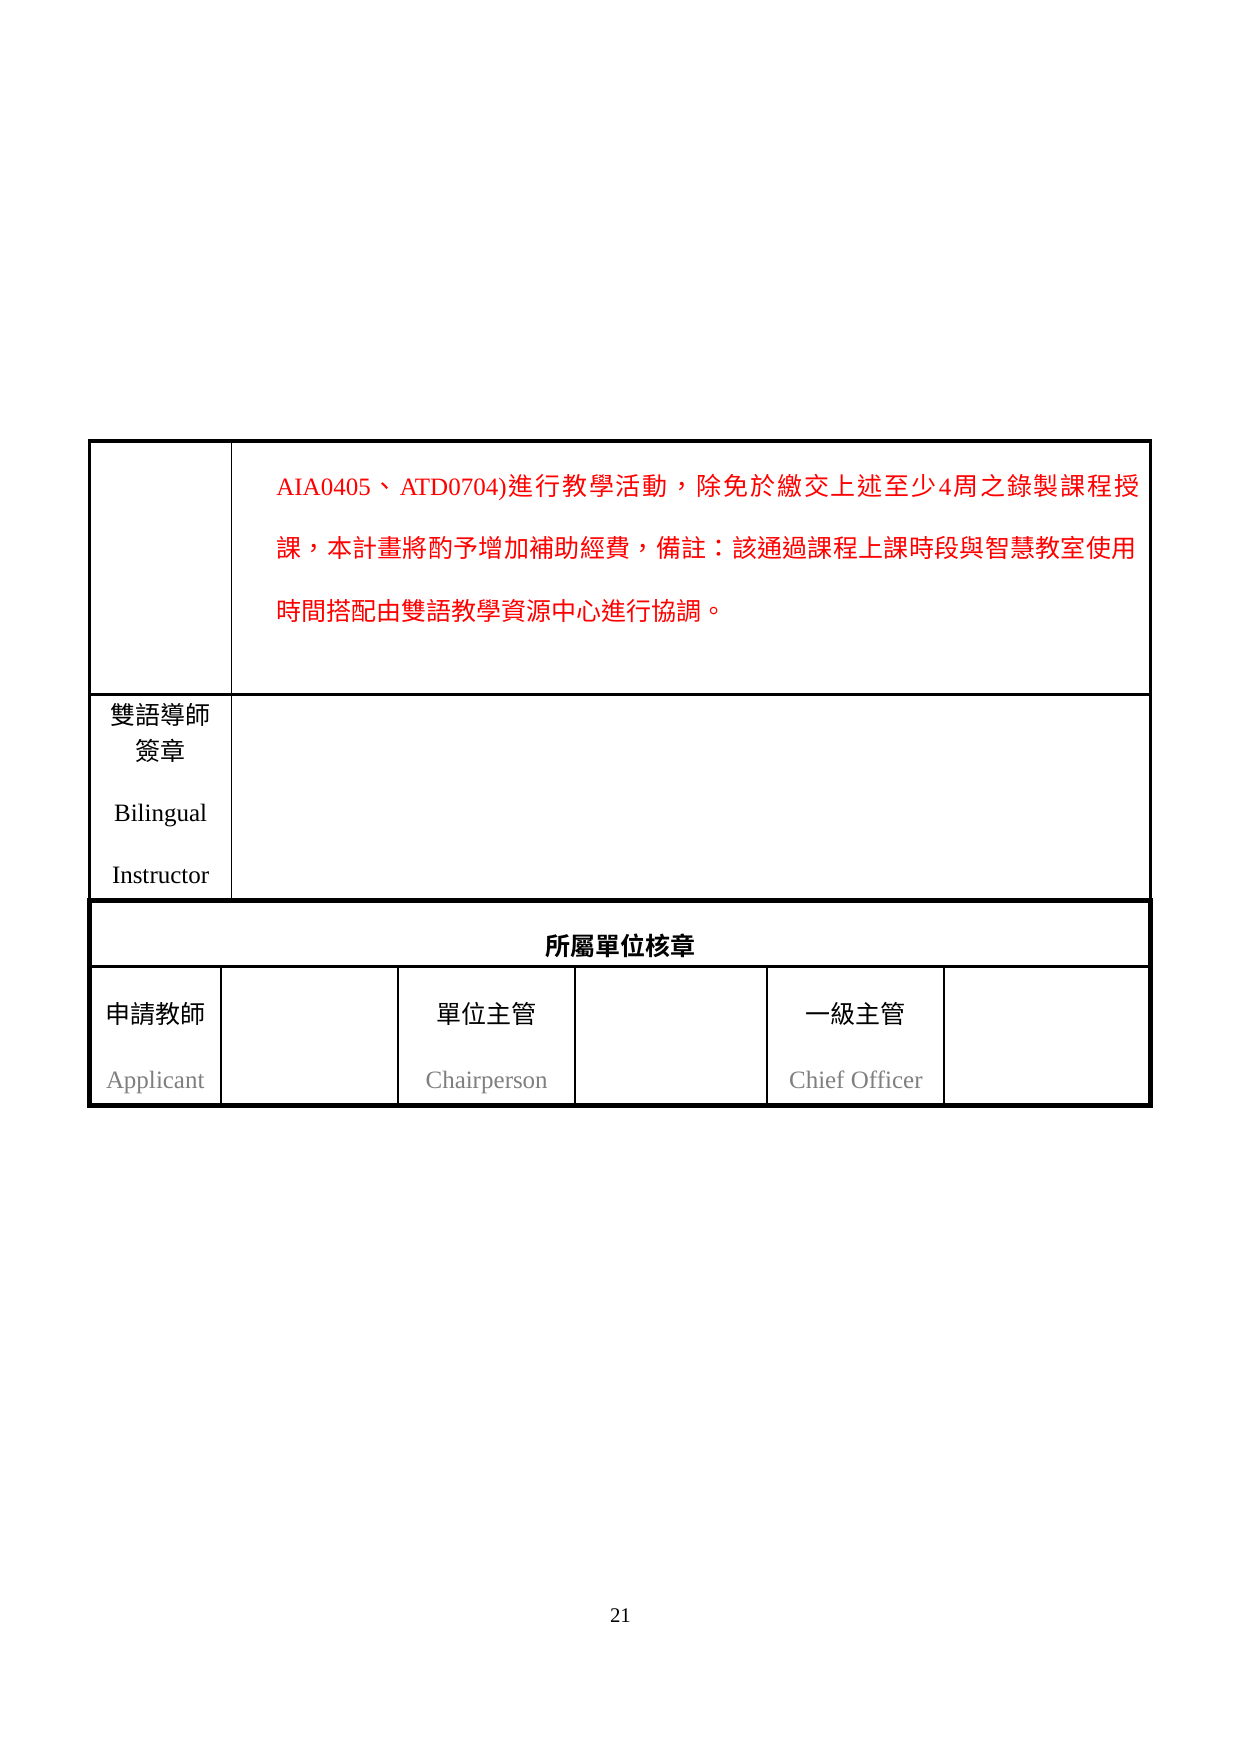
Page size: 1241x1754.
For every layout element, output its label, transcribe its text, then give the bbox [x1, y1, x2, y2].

table_cell 雙語導師簽章 Bilingual Instructor [91, 696, 231, 898]
table_cell [232, 696, 1149, 898]
table_cell [576, 968, 766, 1103]
table_cell 申請教師 Applicant [92, 968, 220, 1103]
table_cell 一級主管 Chief Officer [768, 968, 943, 1103]
table_cell [945, 968, 1148, 1103]
table_cell AIA0405、ATD0704)進行教學活動，除免於繳交上述至少4周之錄製課程授課，本計畫將酌予增加補助經費，備註：該通過課程上課時段與智慧教室使用時間搭配由雙語教學資源中心進行協調。 [232, 443, 1149, 692]
table_cell [91, 443, 231, 692]
table_cell 單位主管 Chairperson [399, 968, 574, 1103]
table_cell 所屬單位核章 [92, 903, 1148, 965]
table_cell [222, 968, 397, 1103]
